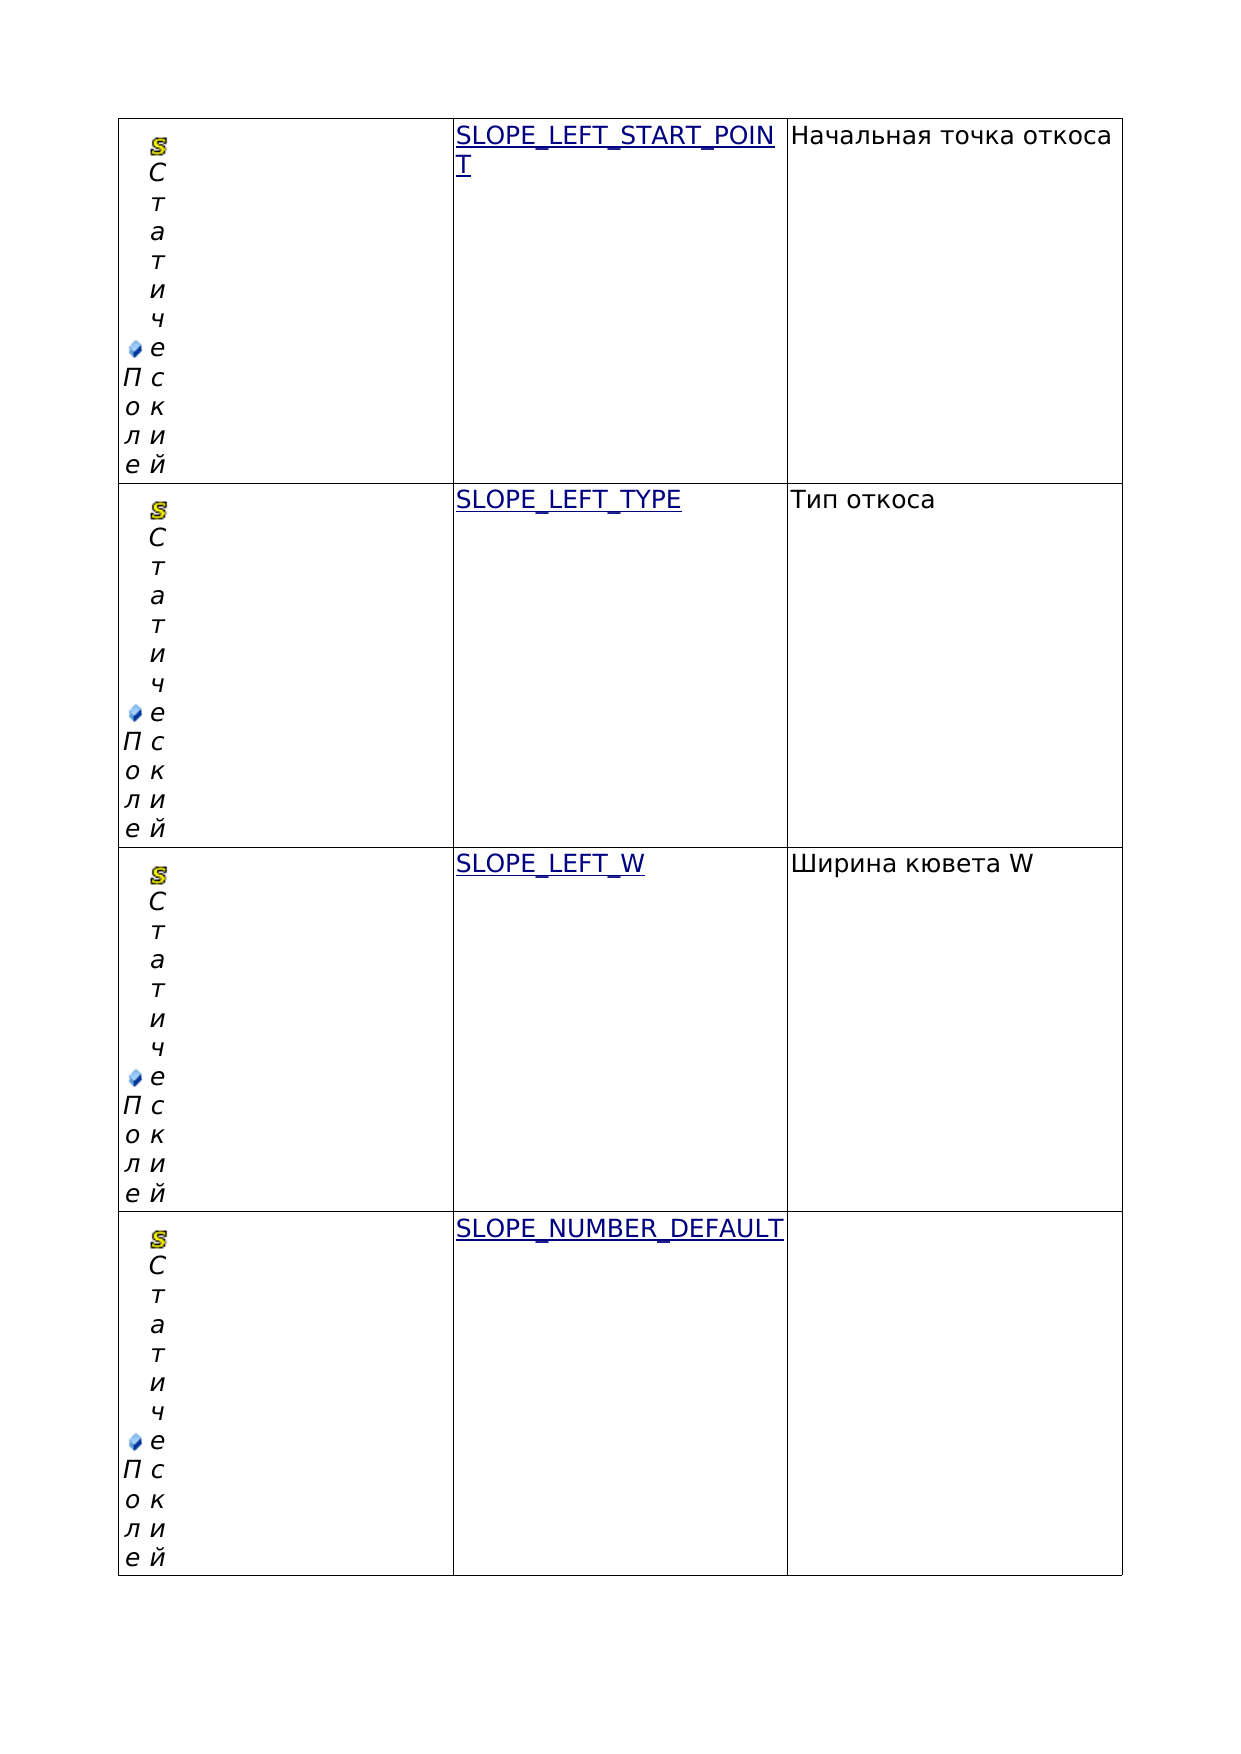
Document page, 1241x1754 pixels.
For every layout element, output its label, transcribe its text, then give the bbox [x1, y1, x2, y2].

table_cell Начальная точка откоса [788, 119, 1122, 482]
table_cell [788, 1212, 1122, 1575]
table_cell SLOPE_LEFT_W [454, 848, 787, 1211]
table_cell [119, 484, 453, 847]
table_cell Ширина кювета W [788, 848, 1122, 1211]
table_cell [119, 1212, 453, 1575]
table_cell SLOPE_NUMBER_DEFAULT [454, 1212, 787, 1575]
table_cell SLOPE_LEFT_TYPE [454, 484, 787, 847]
table_cell Тип откоса [788, 484, 1122, 847]
picture [121, 1066, 146, 1092]
table_cell SLOPE_LEFT_START_POINT [454, 119, 787, 482]
table_cell [119, 848, 453, 1211]
picture [121, 1430, 146, 1456]
picture [121, 337, 146, 363]
picture [146, 862, 172, 888]
picture [146, 1226, 172, 1252]
picture [146, 133, 172, 159]
picture [121, 702, 146, 727]
table_cell [119, 119, 453, 482]
picture [146, 497, 172, 523]
